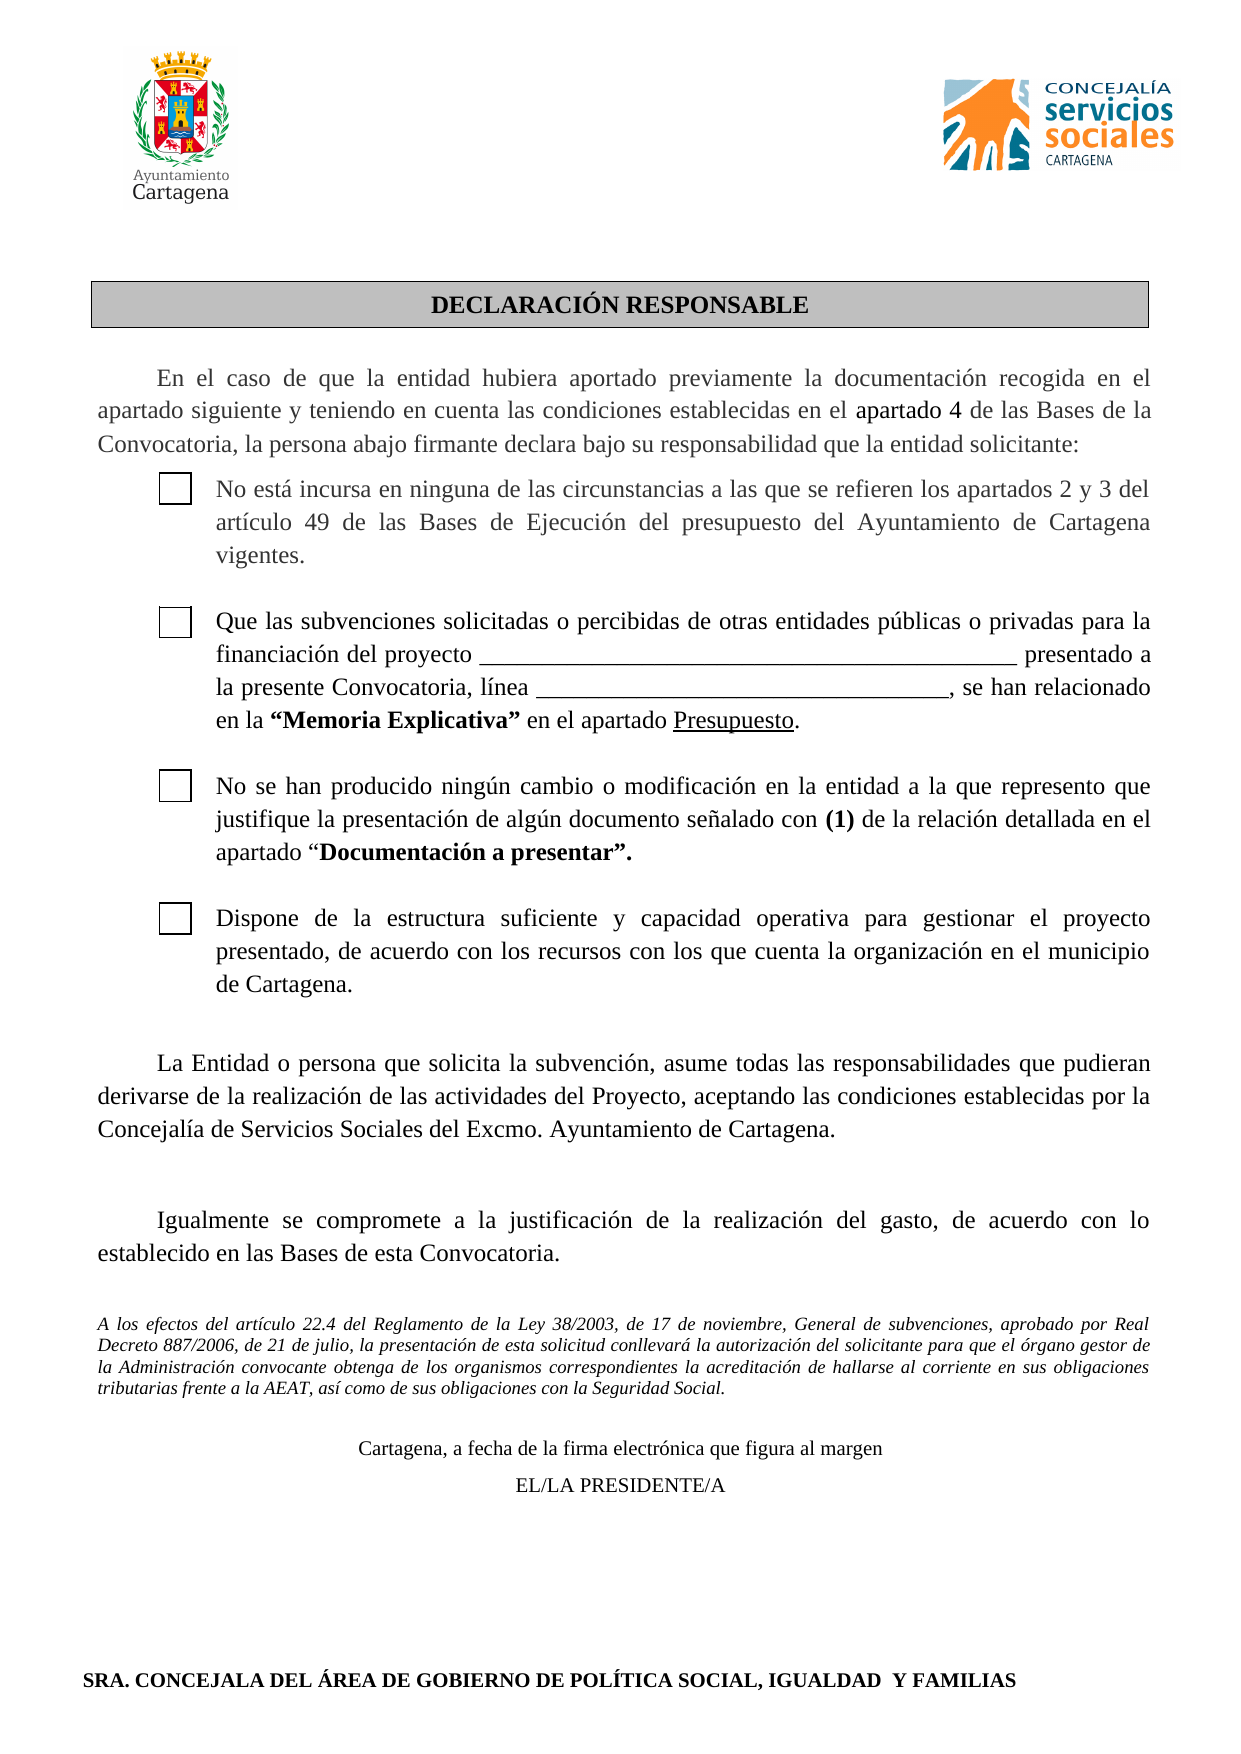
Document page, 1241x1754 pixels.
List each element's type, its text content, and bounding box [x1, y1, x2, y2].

text Que las subvenciones solicitadas o percibidas de otras entidades públicas o privadas para la financiación del proyecto ___________________________________________ presentado a la presente Convocatoria, línea _________________________________, se han relacionado en la “Memoria Explicativa” en el apartado Presupuesto. [216, 606, 1152, 734]
picture [942, 78, 1182, 171]
table_header Cartagena, a fecha de la firma electrónica que figura al margen [280, 1436, 961, 1473]
table_cell [280, 1499, 961, 1523]
table_cell EL/LA PRESIDENTE/A [280, 1473, 961, 1499]
table_header DECLARACIÓN RESPONSABLE [92, 282, 1148, 327]
text La Entidad o persona que solicita la subvención, asume todas las responsabilidades que pudieran derivarse de la realización de las actividades del Proyecto, aceptando las condiciones establecidas por la Concejalía de Servicios Sociales del Excmo. Ayuntamiento de Cartagena. [97, 1048, 1152, 1143]
picture [123, 46, 239, 210]
text Dispone de la estructura suficiente y capacidad operativa para gestionar el proyecto presentado, de acuerdo con los recursos con los que cuenta la organización en el municipio de Cartagena. [216, 903, 1152, 998]
text No está incursa en ninguna de las circunstancias a las que se refieren los apartados 2 y 3 del artículo 49 de las Bases de Ejecución del presupuesto del Ayuntamiento de Cartagena vigentes. [216, 474, 1152, 569]
text No se han producido ningún cambio o modificación en la entidad a la que represento que justifique la presentación de algún documento señalado con (1) de la relación detallada en el apartado “Documentación a presentar”. [216, 771, 1152, 866]
text Igualmente se compromete a la justificación de la realización del gasto, de acuerdo con lo establecido en las Bases de esta Convocatoria. [97, 1205, 1152, 1267]
text En el caso de que la entidad hubiera aportado previamente la documentación recogida en el apartado siguiente y teniendo en cuenta las condiciones establecidas en el apartado 4 de las Bases de la Convocatoria, la persona abajo firmante declara bajo su responsabilidad que la entidad solicitante: [97, 363, 1152, 457]
text A los efectos del artículo 22.4 del Reglamento de la Ley 38/2003, de 17 de noviembre, General de subvenciones, aprobado por Real Decreto 887/2006, de 21 de julio, la presentación de esta solicitud conllevará la autorización del solicitante para que el órgano gestor de la Administración convocante obtenga de los organismos correspondientes la acreditación de hallarse al corriente en sus obligaciones tributarias frente a la AEAT, así como de sus obligaciones con la Seguridad Social. [97, 1312, 1152, 1399]
